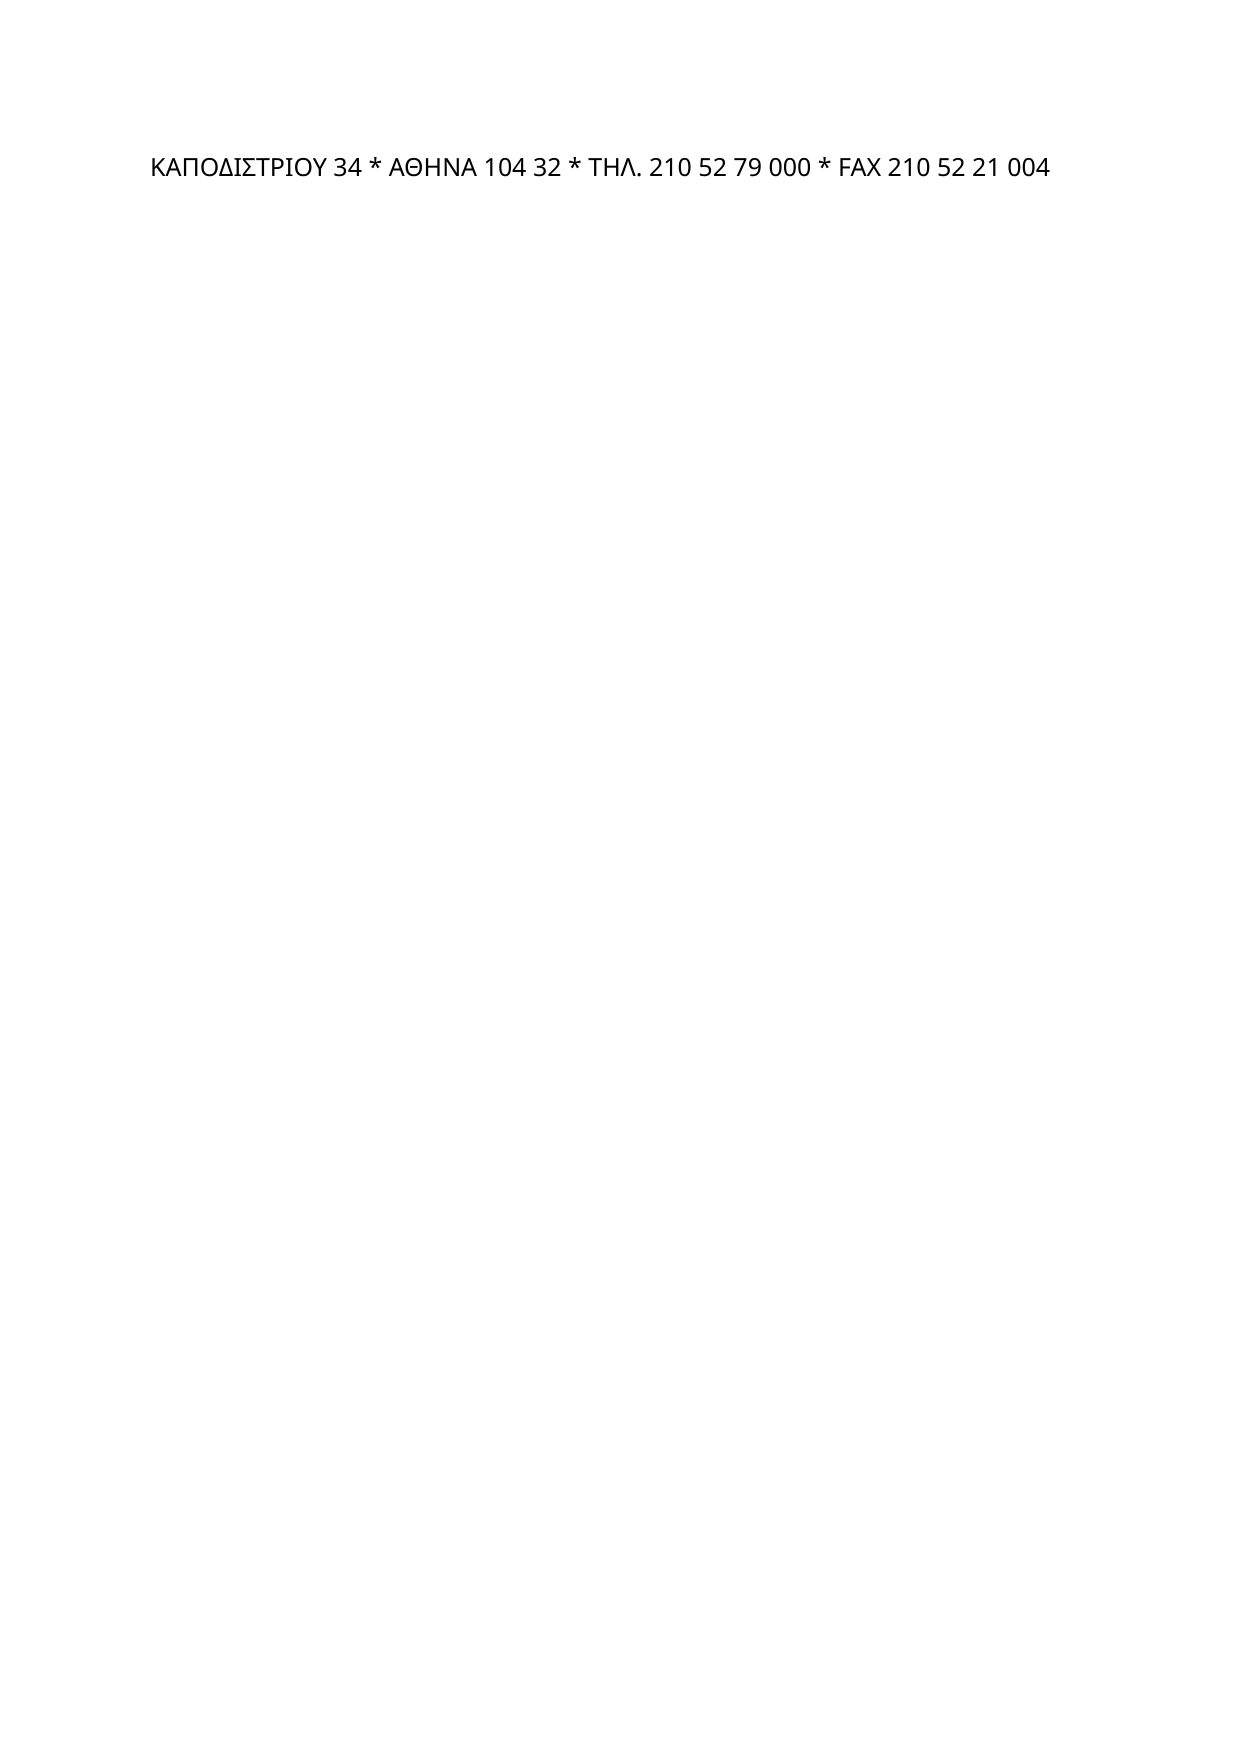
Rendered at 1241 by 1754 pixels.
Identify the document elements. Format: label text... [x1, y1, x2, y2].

text ΚΑΠΟΔΙΣΤΡΙΟΥ 34 * ΑΘΗΝΑ 104 32 * ΤΗΛ. 210 52 79 000 * FAX 210 52 21 004 [150, 150, 1090, 184]
